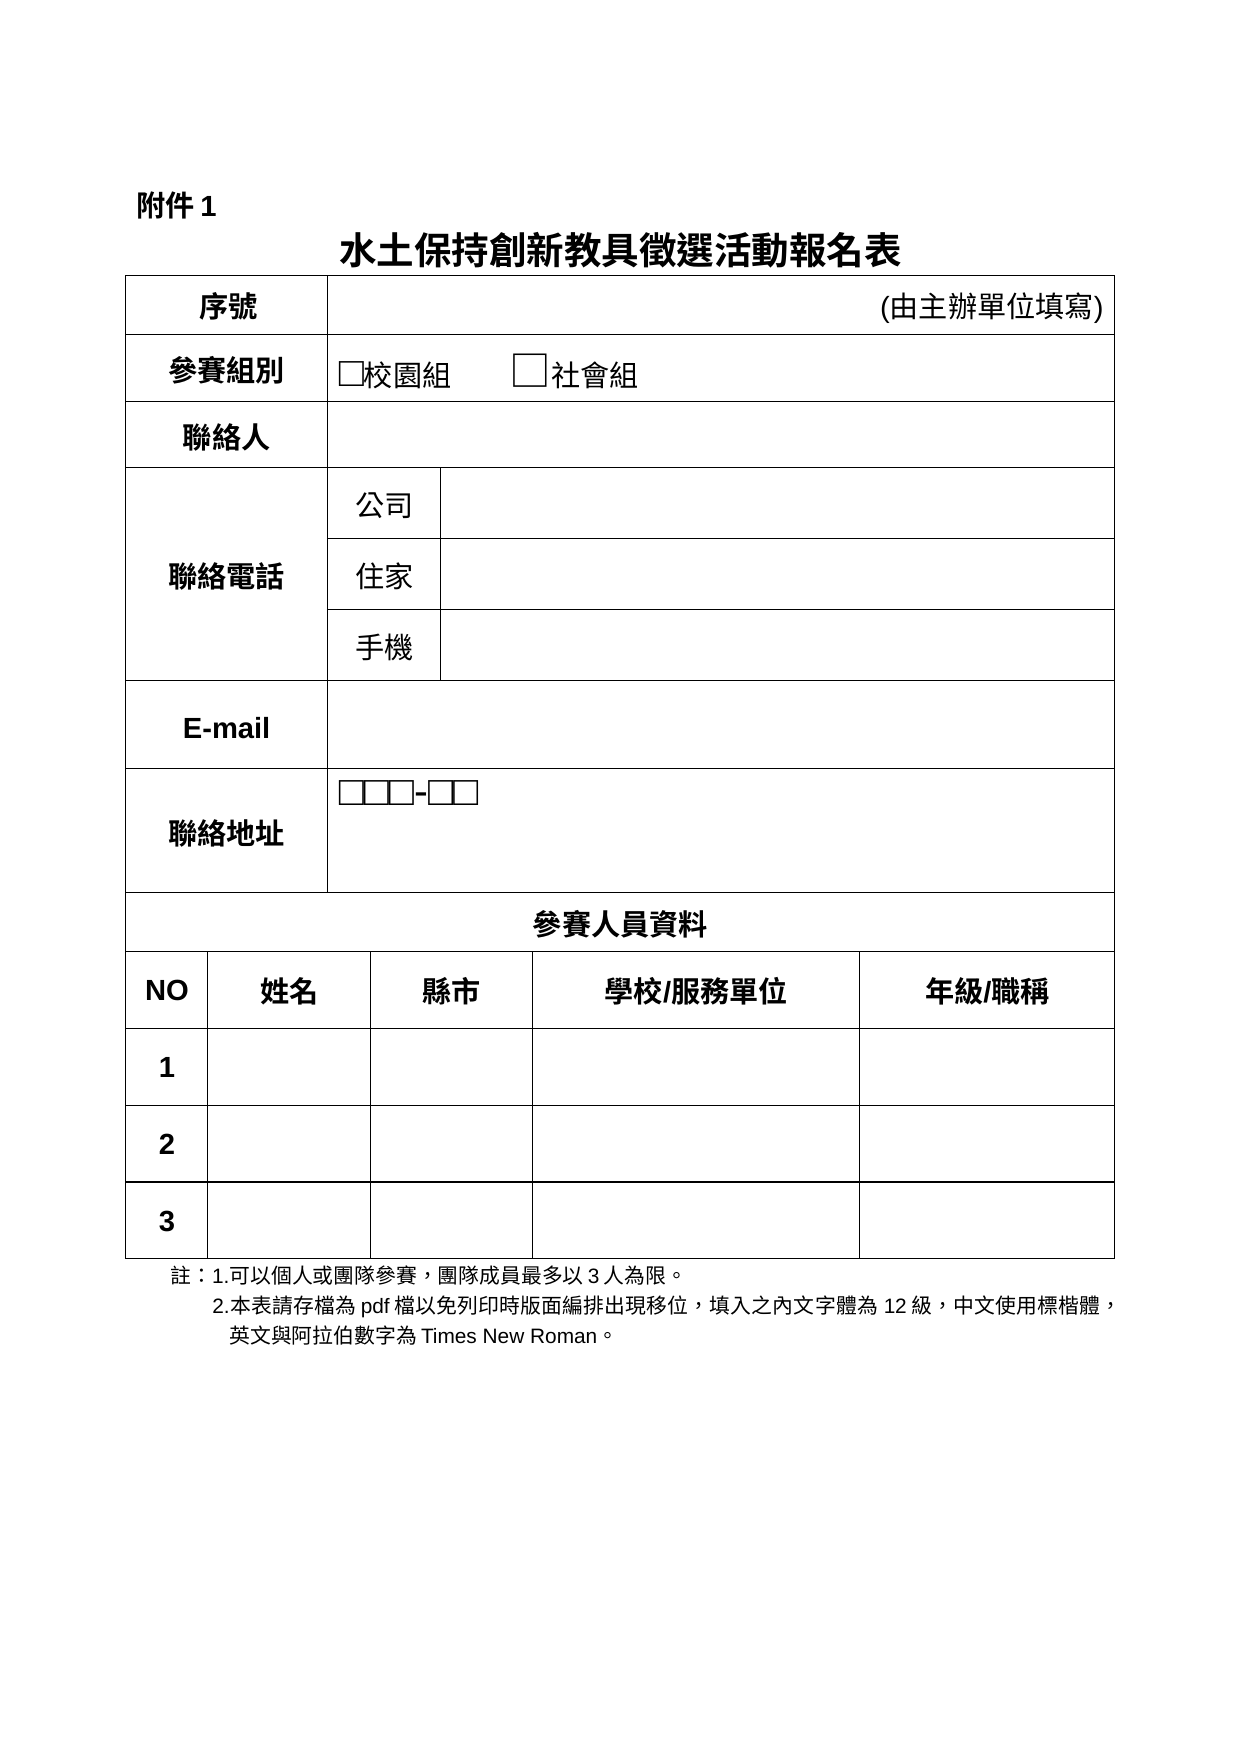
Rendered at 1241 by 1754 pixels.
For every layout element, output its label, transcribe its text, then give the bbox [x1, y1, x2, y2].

table_cell NO [126, 952, 207, 1028]
table_cell 手機 [328, 610, 440, 679]
table_cell [328, 681, 1114, 768]
table_header 序號 [126, 276, 327, 334]
table_cell 年級/職稱 [860, 952, 1114, 1028]
table_cell 縣市 [371, 952, 532, 1028]
table_cell 2 [126, 1106, 207, 1181]
table_cell 參賽組別 [126, 335, 327, 401]
table_cell E-mail [126, 681, 327, 768]
table_cell 聯絡人 [126, 402, 327, 467]
table_cell [533, 1183, 859, 1258]
table_cell [208, 1106, 370, 1181]
table_cell 住家 [328, 539, 440, 609]
text 附件1 [136, 179, 255, 223]
table_cell 1 [126, 1029, 207, 1105]
table_cell 3 [126, 1183, 207, 1258]
text 水土保持創新教具徵選活動報名表 [118, 171, 1122, 275]
table_cell □校園組 □社會組 [328, 335, 1114, 401]
text 註：1.可以個人或團隊參賽，團隊成員最多以3人為限。 [118, 1259, 1122, 1289]
table_header (由主辦單位填寫) [328, 276, 1114, 334]
table_cell [208, 1183, 370, 1258]
table_cell [441, 539, 1114, 609]
table_cell [371, 1106, 532, 1181]
table_cell [371, 1183, 532, 1258]
text 2.本表請存檔為pdf檔以免列印時版面編排出現移位，填入之內文字體為12級，中文使用標楷體，英文與阿拉伯數字為Times New Roman。 [212, 1289, 1122, 1350]
table_cell [860, 1029, 1114, 1105]
table_cell [860, 1106, 1114, 1181]
table_cell 參賽人員資料 [126, 893, 1114, 951]
table_cell [860, 1183, 1114, 1258]
table_cell [533, 1029, 859, 1105]
table_cell [533, 1106, 859, 1181]
table_cell 公司 [328, 468, 440, 538]
table_cell [441, 610, 1114, 679]
table_cell [371, 1029, 532, 1105]
table_cell 聯絡地址 [126, 769, 327, 892]
table_cell [441, 468, 1114, 538]
table_cell 聯絡電話 [126, 468, 327, 679]
table_cell [328, 402, 1114, 467]
table_cell [208, 1029, 370, 1105]
table_cell 學校/服務單位 [533, 952, 859, 1028]
table_cell □□□-□□ [328, 769, 1114, 892]
table_cell 姓名 [208, 952, 370, 1028]
